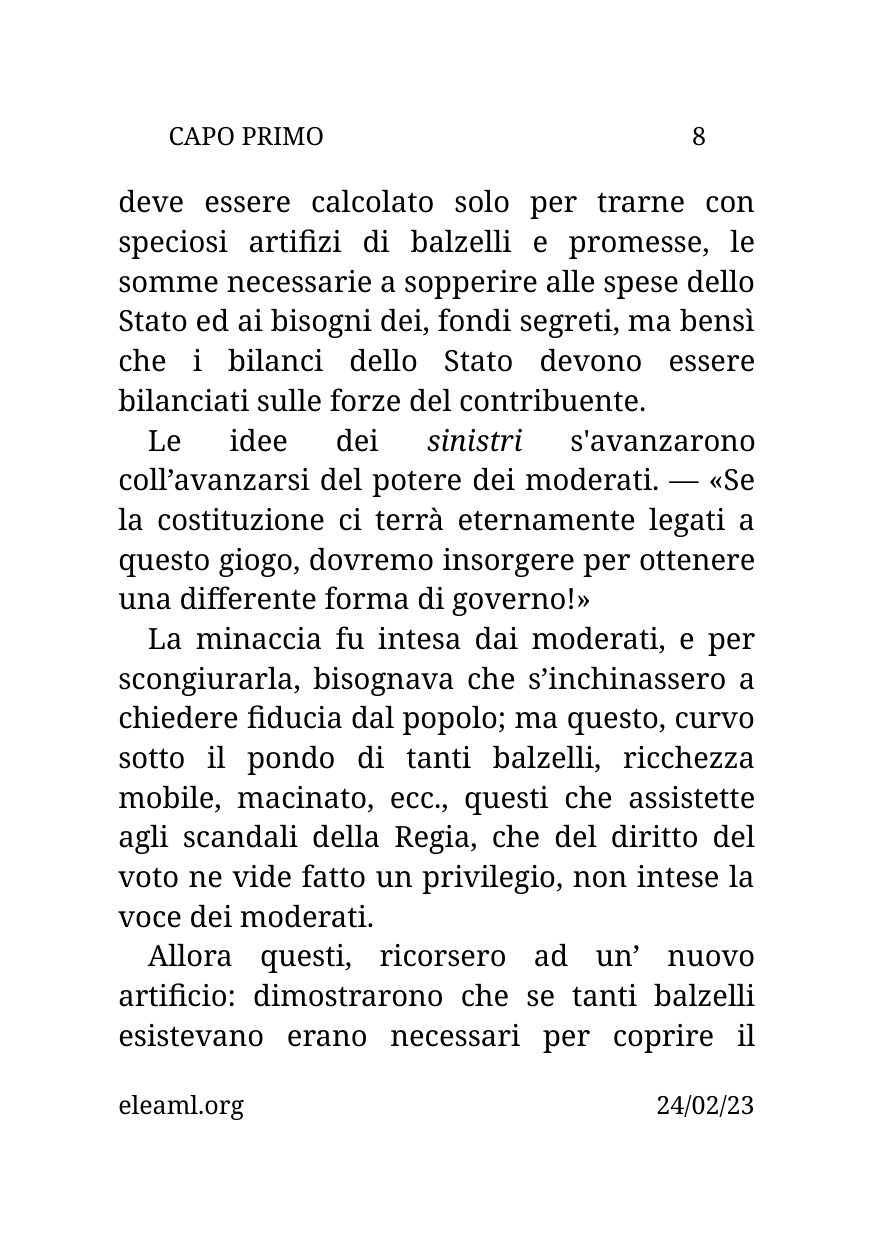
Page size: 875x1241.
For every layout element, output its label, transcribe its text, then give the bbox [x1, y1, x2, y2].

text deve essere calcolato solo per trarne con speciosi artifizi di balzelli e promesse, le somme necessarie a sopperire alle spese dello Stato ed ai bisogni dei, fondi segreti, ma bensì che i bilanci dello Stato devono essere bilanciati sulle forze del contribuente. [118, 182, 756, 420]
text La minaccia fu intesa dai moderati, e per scongiurarla, bisognava che s’inchinassero a chiedere fiducia dal popolo; ma questo, curvo sotto il pondo di tanti balzelli, ricchezza mobile, macinato, ecc., questi che assistette agli scandali della Regia, che del diritto del voto ne vide fatto un privilegio, non intese la voce dei moderati. [118, 618, 756, 936]
text Allora questi, ricorsero ad un’ nuovo artificio: dimostrarono che se tanti balzelli esistevano erano necessari per coprire il [118, 936, 756, 1055]
text Le idee dei sinistri s'avanzarono coll’avanzarsi del potere dei moderati. — «Se la costituzione ci terrà eternamente legati a questo giogo, dovremo insorgere per ottenere una differente forma di governo!» [118, 420, 756, 618]
